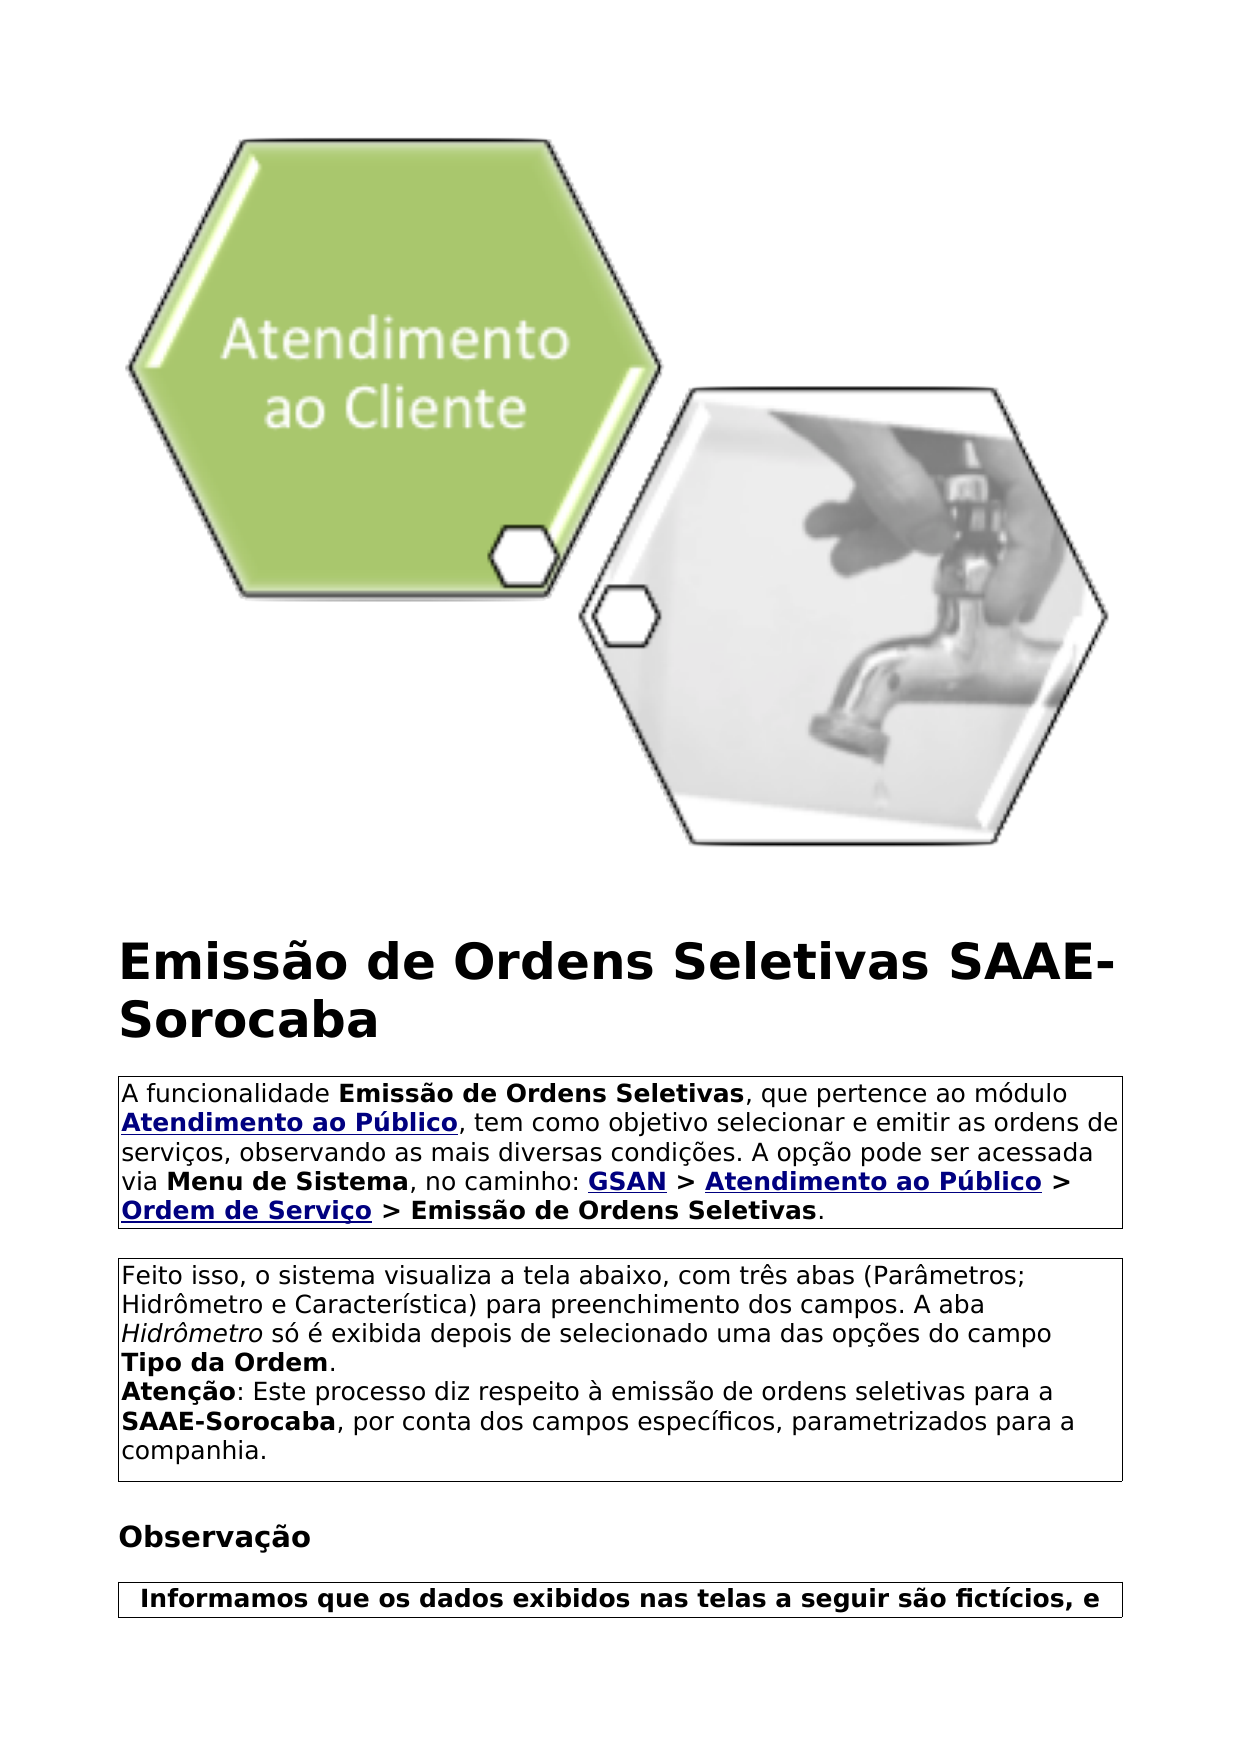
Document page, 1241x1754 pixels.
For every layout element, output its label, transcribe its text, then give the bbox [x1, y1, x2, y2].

subtitle Emissão de Ordens Seletivas SAAE-Sorocaba [118, 933, 1122, 1049]
table_header Informamos que os dados exibidos nas telas a seguir são fictícios, e [119, 1583, 1122, 1617]
table_header A funcionalidade Emissão de Ordens Seletivas, que pertence ao módulo Atendimento ao Público, tem como objetivo selecionar e emitir as ordens de serviços, observando as mais diversas condições. A opção pode ser acessada via Menu de Sistema, no caminho: GSAN > Atendimento ao Público > Ordem de Serviço > Emissão de Ordens Seletivas. [119, 1077, 1122, 1228]
table_header Feito isso, o sistema visualiza a tela abaixo, com três abas (Parâmetros; Hidrômetro e Característica) para preenchimento dos campos. A aba Hidrômetro só é exibida depois de selecionado uma das opções do campo Tipo da Ordem. Atenção: Este processo diz respeito à emissão de ordens seletivas para a SAAE-Sorocaba, por conta dos campos específicos, parametrizados para a companhia. [119, 1259, 1122, 1481]
subtitle Observação [118, 1520, 1122, 1554]
picture [118, 118, 1123, 866]
